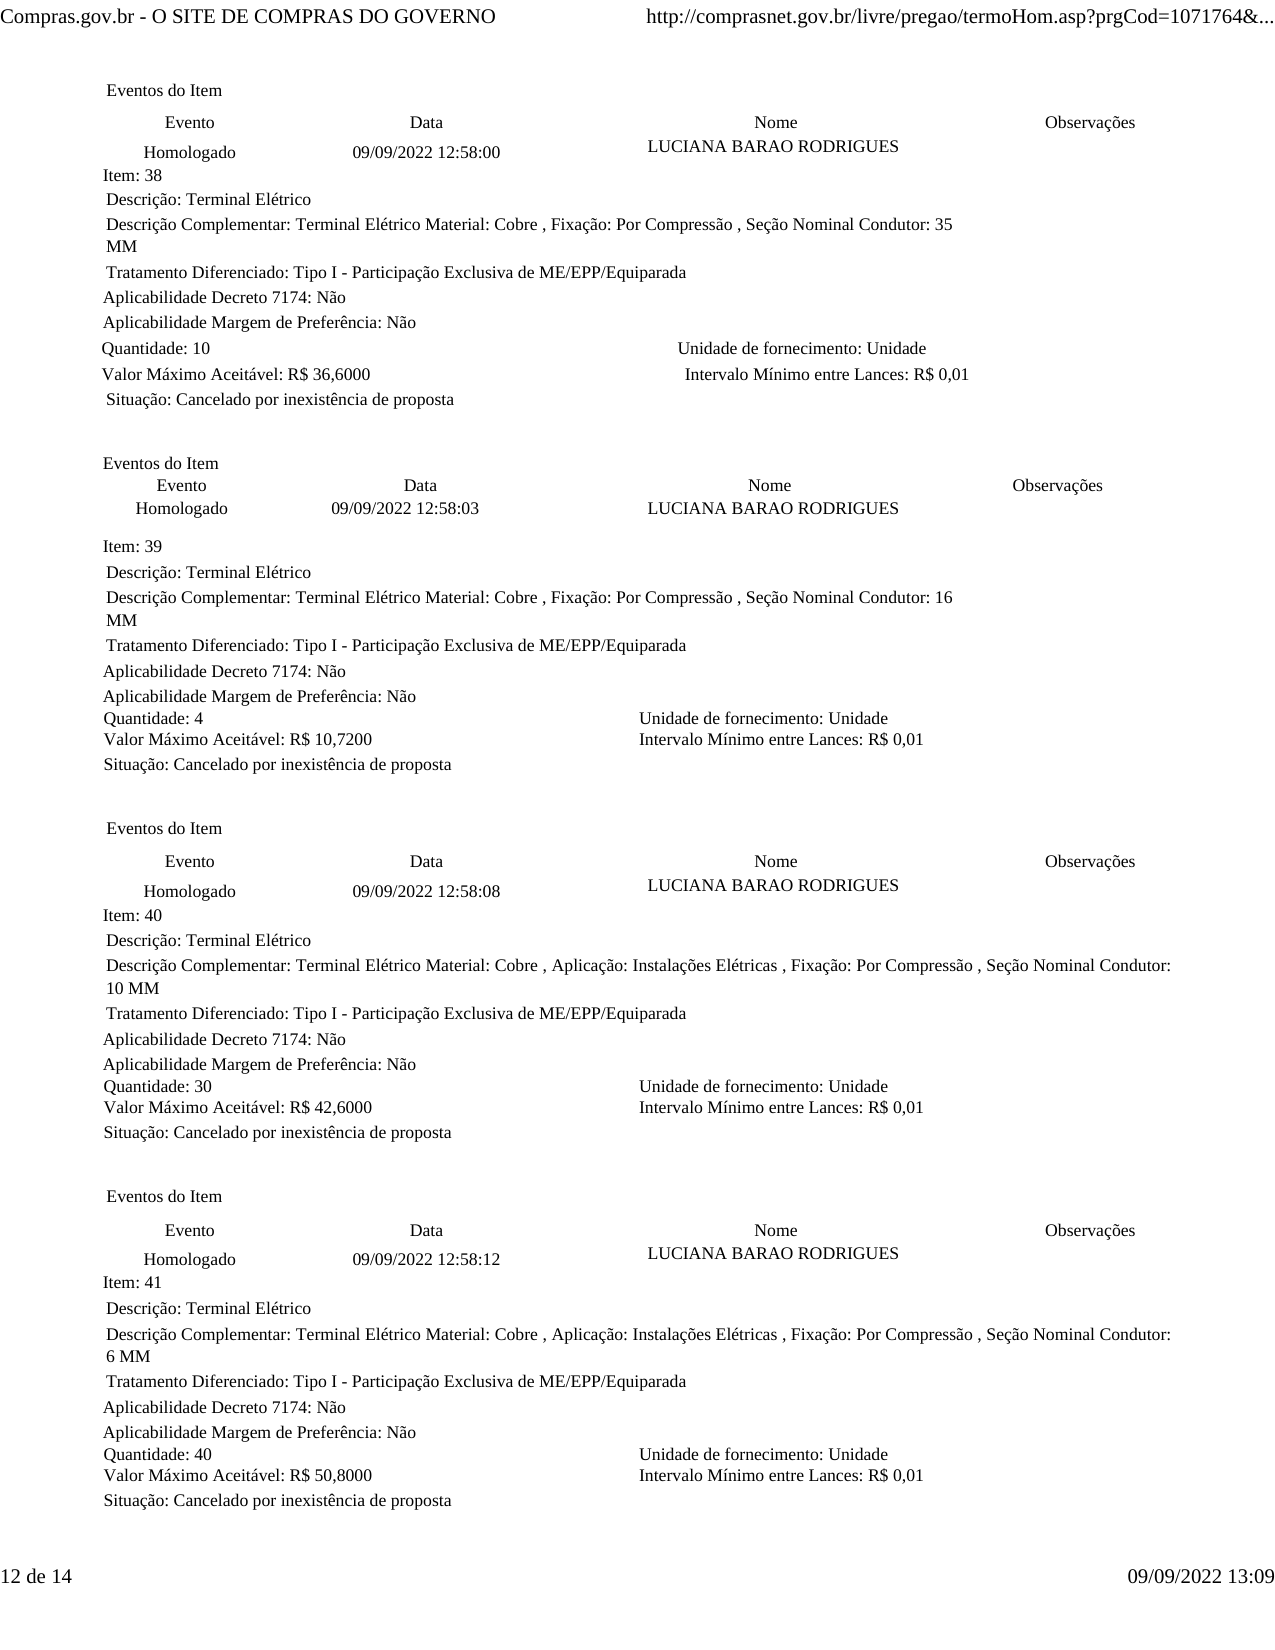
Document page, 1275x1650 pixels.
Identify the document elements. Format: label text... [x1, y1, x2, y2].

text Item: 41 [103, 1272, 1173, 1293]
table_cell Nome Observações [639, 1214, 1135, 1243]
text Item: 39 [103, 536, 1173, 557]
text Aplicabilidade Margem de Preferência: Não [103, 1054, 1173, 1074]
text Aplicabilidade Decreto 7174: Não [103, 660, 1173, 681]
text Descrição: Terminal Elétrico [106, 1298, 1173, 1318]
text Valor Máximo Aceitável: R$ 36,6000 Intervalo Mínimo entre Lances: R$ 0,01 [101, 363, 1173, 384]
table_cell Evento Data [103, 1214, 639, 1243]
table_header Data [331, 475, 647, 498]
table_header Nome [647, 475, 1012, 498]
table_cell LUCIANA BARAO RODRIGUES [639, 136, 1135, 165]
table_cell LUCIANA BARAO RODRIGUES [647, 498, 1012, 536]
table_cell Homologado 09/09/2022 12:58:08 [103, 875, 639, 904]
table_cell LUCIANA BARAO RODRIGUES [639, 1243, 1135, 1272]
table_header Quantidade: 40 [103, 1444, 639, 1465]
table_cell Valor Máximo Aceitável: R$ 10,7200 Situação: Cancelado por inexistência de proposta Eventos do Item [103, 729, 639, 846]
text Descrição Complementar: Terminal Elétrico Material: Cobre , Aplicação: Instalações Elétricas , Fixação: Por Compressão , Seção Nominal Condutor: 6 MM [106, 1323, 1173, 1366]
text Descrição Complementar: Terminal Elétrico Material: Cobre , Fixação: Por Compressão , Seção Nominal Condutor: 35 [106, 214, 1173, 234]
text Descrição: Terminal Elétrico [106, 930, 1173, 950]
table_cell [639, 80, 1135, 106]
text MM [106, 609, 1173, 630]
table_cell Nome Observações [639, 846, 1135, 875]
text Descrição Complementar: Terminal Elétrico Material: Cobre , Aplicação: Instalações Elétricas , Fixação: Por Compressão , Seção Nominal Condutor: 10 MM [106, 955, 1173, 998]
text Item: 40 [103, 904, 1173, 925]
text Item: 38 [103, 165, 1173, 185]
text Tratamento Diferenciado: Tipo I - Participação Exclusiva de ME/EPP/Equiparada [106, 635, 1173, 655]
table_cell Valor Máximo Aceitável: R$ 42,6000 Situação: Cancelado por inexistência de proposta Eventos do Item [103, 1097, 639, 1214]
table_cell Evento Data [103, 846, 639, 875]
table_cell Homologado 09/09/2022 12:58:12 [103, 1243, 639, 1272]
table_header Observações [1013, 475, 1135, 498]
text Quantidade: 10 Unidade de fornecimento: Unidade [101, 338, 1173, 358]
text Situação: Cancelado por inexistência de proposta [106, 389, 1173, 409]
text Tratamento Diferenciado: Tipo I - Participação Exclusiva de ME/EPP/Equiparada [106, 1371, 1173, 1391]
table_cell 09/09/2022 12:58:03 [331, 498, 647, 536]
table_cell Eventos do Item [103, 80, 639, 106]
table_cell Intervalo Mínimo entre Lances: R$ 0,01 [639, 729, 1135, 846]
table_cell Nome Observações [639, 106, 1135, 136]
text Aplicabilidade Margem de Preferência: Não [103, 312, 1173, 333]
table_cell Valor Máximo Aceitável: R$ 50,8000 Situação: Cancelado por inexistência de proposta [103, 1465, 639, 1564]
table_cell Homologado 09/09/2022 12:58:00 [103, 136, 639, 165]
table_cell Evento Data [103, 106, 639, 136]
table_header Unidade de fornecimento: Unidade [639, 1444, 1135, 1465]
text Aplicabilidade Decreto 7174: Não [103, 287, 1173, 307]
table_header Evento [135, 475, 331, 498]
text Tratamento Diferenciado: Tipo I - Participação Exclusiva de ME/EPP/Equiparada [106, 1003, 1173, 1023]
text Aplicabilidade Margem de Preferência: Não [103, 686, 1173, 706]
table_cell Intervalo Mínimo entre Lances: R$ 0,01 [639, 1465, 1135, 1564]
table_cell Intervalo Mínimo entre Lances: R$ 0,01 [639, 1097, 1135, 1214]
text Tratamento Diferenciado: Tipo I - Participação Exclusiva de ME/EPP/Equiparada [106, 261, 1173, 282]
text Descrição Complementar: Terminal Elétrico Material: Cobre , Fixação: Por Compressão , Seção Nominal Condutor: 16 [106, 587, 1173, 608]
text Aplicabilidade Decreto 7174: Não [103, 1396, 1173, 1417]
text Descrição: Terminal Elétrico [106, 562, 1173, 582]
text Aplicabilidade Margem de Preferência: Não [103, 1422, 1173, 1442]
table_header Unidade de fornecimento: Unidade [639, 708, 1135, 729]
table_cell [1013, 498, 1135, 536]
text Eventos do Item [103, 453, 1173, 473]
text MM [106, 236, 1173, 256]
text Aplicabilidade Decreto 7174: Não [103, 1028, 1173, 1049]
table_cell LUCIANA BARAO RODRIGUES [639, 875, 1135, 904]
table_header Unidade de fornecimento: Unidade [639, 1076, 1135, 1097]
text Descrição: Terminal Elétrico [106, 188, 1173, 209]
table_cell Homologado [135, 498, 331, 536]
table_header Quantidade: 4 [103, 708, 639, 729]
table_header Quantidade: 30 [103, 1076, 639, 1097]
